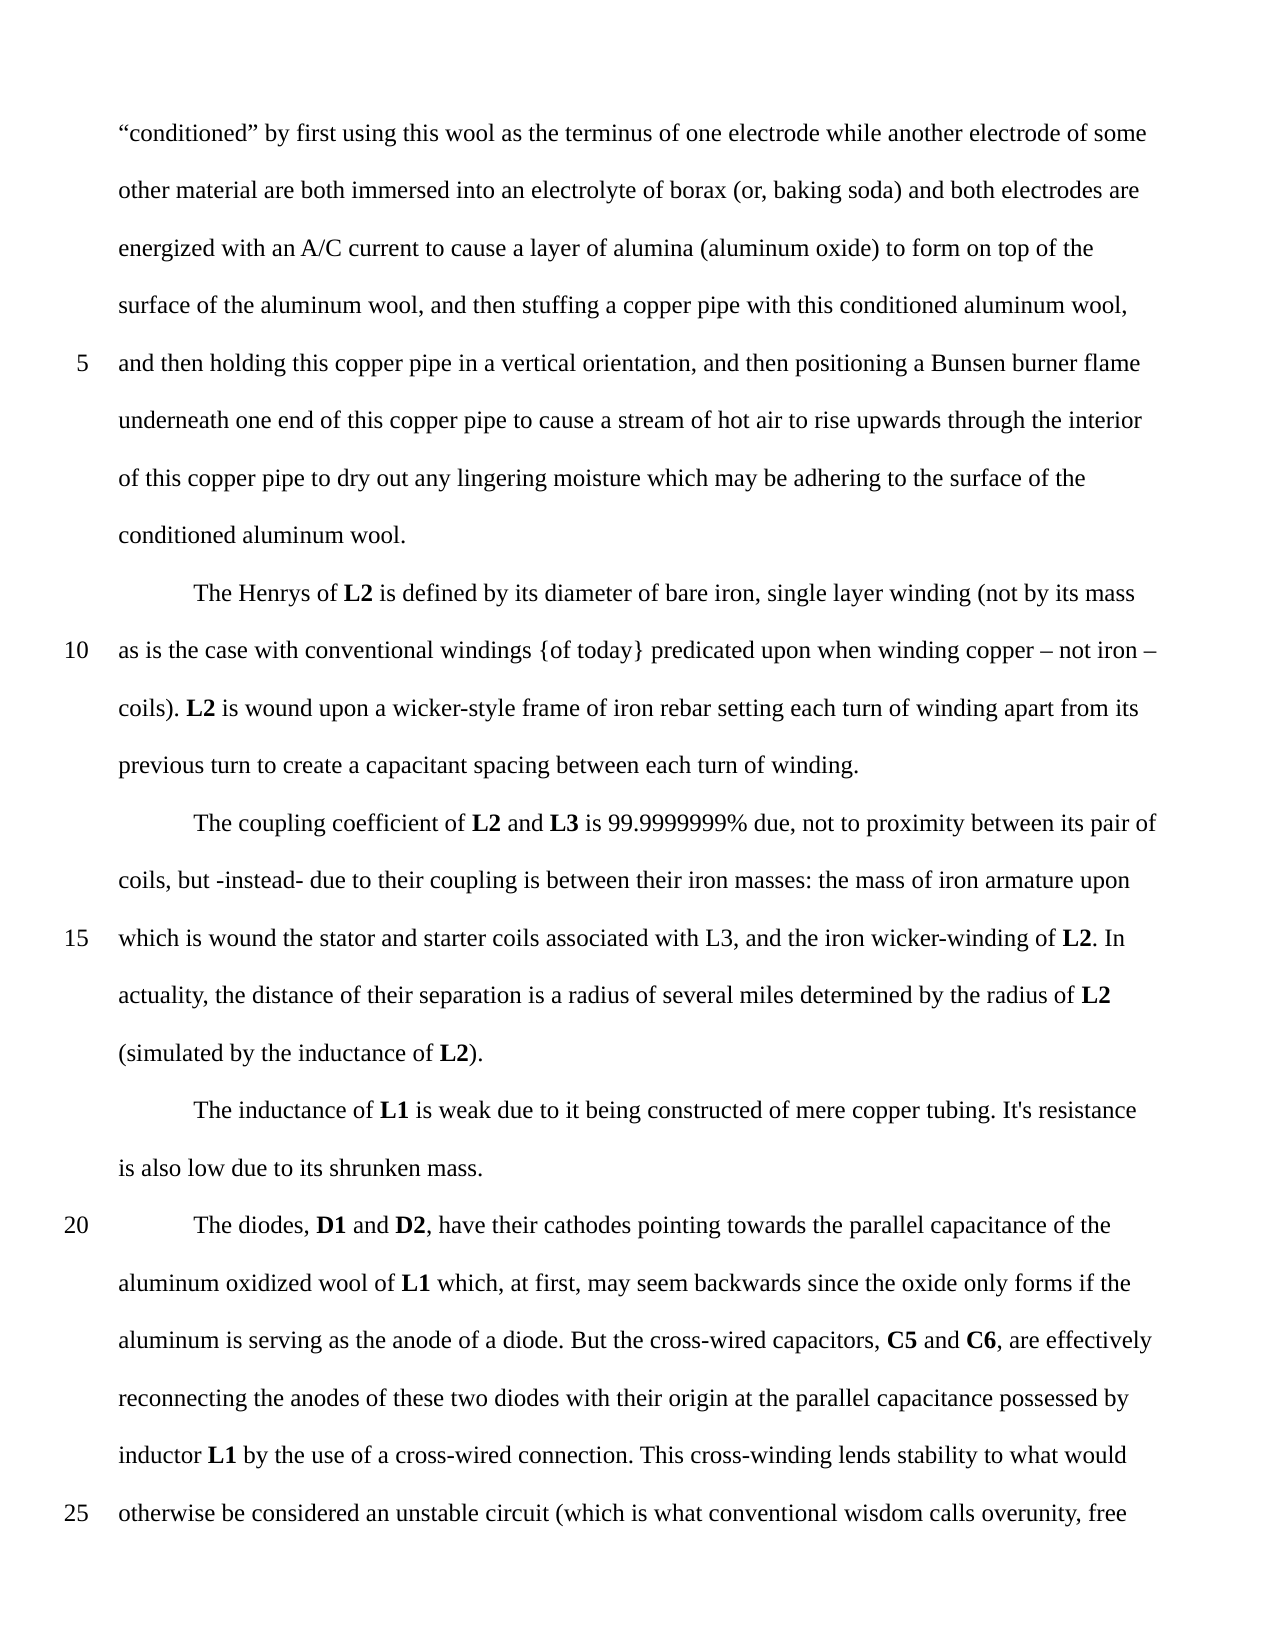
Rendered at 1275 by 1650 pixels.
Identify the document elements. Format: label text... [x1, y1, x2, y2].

text The Henrys of L2 is defined by its diameter of bare iron, single layer winding (not by its mass as is the case with conventional windings {of today} predicated upon when winding copper – not iron – coils). L2 is wound upon a wicker-style frame of iron rebar setting each turn of winding apart from its previous turn to create a capacitant spacing between each turn of winding. [118, 578, 1157, 779]
text The coupling coefficient of L2 and L3 is 99.9999999% due, not to proximity between its pair of coils, but -instead- due to their coupling is between their iron masses: the mass of iron armature upon which is wound the stator and starter coils associated with L3, and the iron wicker-winding of L2. In actuality, the distance of their separation is a radius of several miles determined by the radius of L2 (simulated by the inductance of L2). [118, 808, 1157, 1067]
text “conditioned” by first using this wool as the terminus of one electrode while another electrode of some other material are both immersed into an electrolyte of borax (or, baking soda) and both electrodes are energized with an A/C current to cause a layer of alumina (aluminum oxide) to form on top of the surface of the aluminum wool, and then stuffing a copper pipe with this conditioned aluminum wool, and then holding this copper pipe in a vertical orientation, and then positioning a Bunsen burner flame underneath one end of this copper pipe to cause a stream of hot air to rise upwards through the interior of this copper pipe to dry out any lingering moisture which may be adhering to the surface of the conditioned aluminum wool. [118, 118, 1157, 549]
text The inductance of L1 is weak due to it being constructed of mere copper tubing. It's resistance is also low due to its shrunken mass. [118, 1096, 1157, 1182]
text The diodes, D1 and D2, have their cathodes pointing towards the parallel capacitance of the aluminum oxidized wool of L1 which, at first, may seem backwards since the oxide only forms if the aluminum is serving as the anode of a diode. But the cross-wired capacitors, C5 and C6, are effectively reconnecting the anodes of these two diodes with their origin at the parallel capacitance possessed by inductor L1 by the use of a cross-wired connection. This cross-winding lends stability to what would otherwise be considered an unstable circuit (which is what conventional wisdom calls overunity, free [118, 1211, 1157, 1527]
